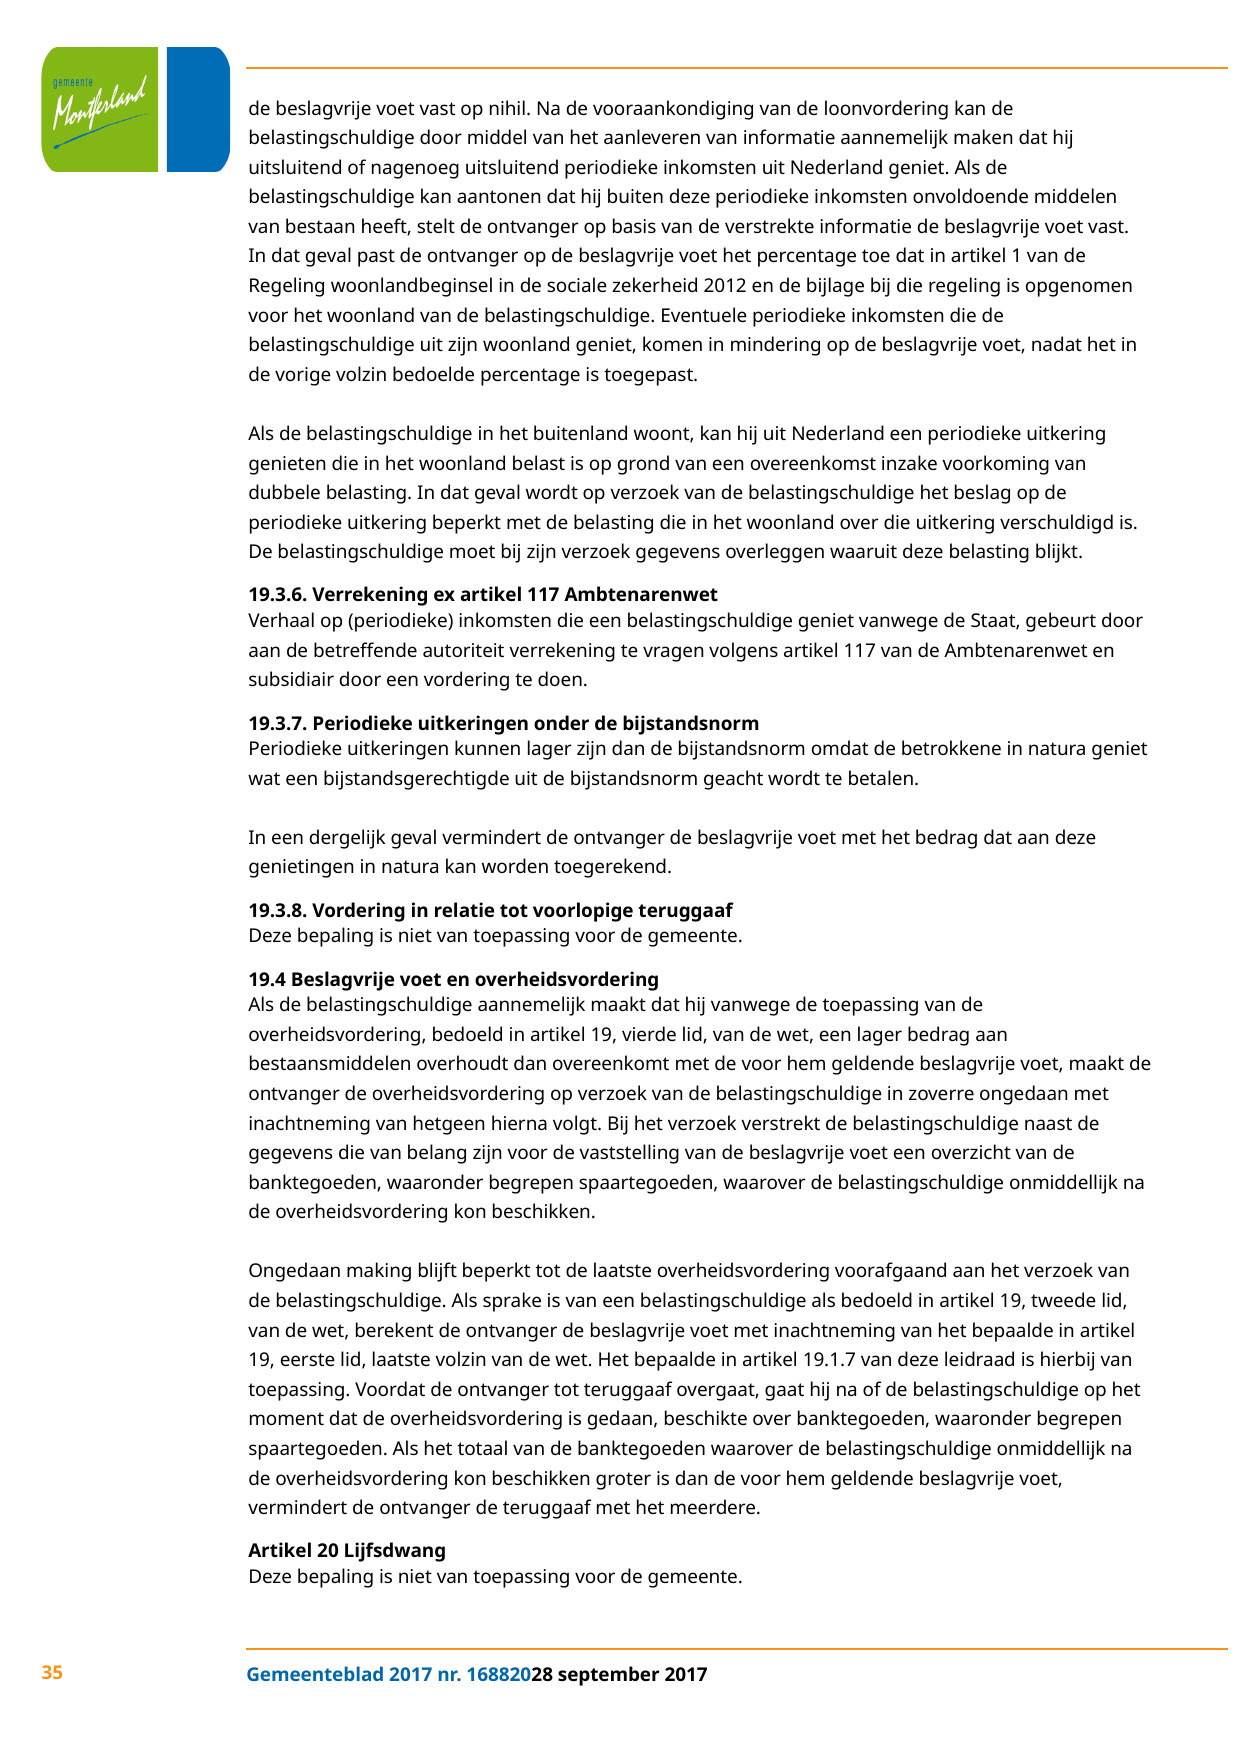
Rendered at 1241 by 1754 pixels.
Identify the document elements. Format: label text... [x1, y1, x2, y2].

text Artikel 20 Lijfsdwang [248, 1537, 1152, 1563]
text 19.3.7. Periodieke uitkeringen onder de bijstandsnorm [248, 710, 1152, 735]
text Periodieke uitkeringen kunnen lager zijn dan de bijstandsnorm omdat de betrokkene in natura geniet wat een bijstandsgerechtigde uit de bijstandsnorm geacht wordt te betalen. [248, 735, 1152, 791]
text 19.4 Beslagvrije voet en overheidsvordering [248, 966, 1152, 991]
picture [41, 47, 231, 172]
text 19.3.8. Vordering in relatie tot voorlopige teruggaaf [248, 897, 1152, 923]
text Verhaal op (periodieke) inkomsten die een belastingschuldige geniet vanwege de Staat, gebeurt door aan de betreffende autoriteit verrekening te vragen volgens artikel 117 van de Ambtenarenwet en subsidiair door een vordering te doen. [248, 607, 1152, 692]
text Ongedaan making blijft beperkt tot de laatste overheidsvordering voorafgaand aan het verzoek van de belastingschuldige. Als sprake is van een belastingschuldige als bedoeld in artikel 19, tweede lid, van de wet, berekent de ontvanger de beslagvrije voet met inachtneming van het bepaalde in artikel 19, eerste lid, laatste volzin van de wet. Het bepaalde in artikel 19.1.7 van deze leidraad is hierbij van toepassing. Voordat de ontvanger tot teruggaaf overgaat, gaat hij na of de belastingschuldige op het moment dat de overheidsvordering is gedaan, beschikte over banktegoeden, waaronder begrepen spaartegoeden. Als het totaal van de banktegoeden waarover de belastingschuldige onmiddellijk na de overheidsvordering kon beschikken groter is dan de voor hem geldende beslagvrije voet, vermindert de ontvanger de teruggaaf met het meerdere. [248, 1258, 1152, 1520]
text Als de belastingschuldige aannemelijk maakt dat hij vanwege de toepassing van de overheidsvordering, bedoeld in artikel 19, vierde lid, van de wet, een lager bedrag aan bestaansmiddelen overhoudt dan overeenkomt met de voor hem geldende beslagvrije voet, maakt de ontvanger de overheidsvordering op verzoek van de belastingschuldige in zoverre ongedaan met inachtneming van hetgeen hierna volgt. Bij het verzoek verstrekt de belastingschuldige naast de gegevens die van belang zijn voor de vaststelling van de beslagvrije voet een overzicht van de banktegoeden, waaronder begrepen spaartegoeden, waarover de belastingschuldige onmiddellijk na de overheidsvordering kon beschikken. [248, 991, 1152, 1224]
text Als de belastingschuldige in het buitenland woont, kan hij uit Nederland een periodieke uitkering genieten die in het woonland belast is op grond van een overeenkomst inzake voorkoming van dubbele belasting. In dat geval wordt op verzoek van de belastingschuldige het beslag op de periodieke uitkering beperkt met de belasting die in het woonland over die uitkering verschuldigd is. De belastingschuldige moet bij zijn verzoek gegevens overleggen waaruit deze belasting blijkt. [248, 420, 1152, 564]
text Deze bepaling is niet van toepassing voor de gemeente. [248, 923, 1152, 948]
text In een dergelijk geval vermindert de ontvanger de beslagvrije voet met het bedrag dat aan deze genietingen in natura kan worden toegerekend. [248, 824, 1152, 879]
text Deze bepaling is niet van toepassing voor de gemeente. [248, 1563, 1152, 1589]
text 19.3.6. Verrekening ex artikel 117 Ambtenarenwet [248, 582, 1152, 607]
text de beslagvrije voet vast op nihil. Na de vooraankondiging van de loonvordering kan de belastingschuldige door middel van het aanleveren van informatie aannemelijk maken dat hij uitsluitend of nagenoeg uitsluitend periodieke inkomsten uit Nederland geniet. Als de belastingschuldige kan aantonen dat hij buiten deze periodieke inkomsten onvoldoende middelen van bestaan heeft, stelt de ontvanger op basis van de verstrekte informatie de beslagvrije voet vast. In dat geval past de ontvanger op de beslagvrije voet het percentage toe dat in artikel 1 van de Regeling woonlandbeginsel in de sociale zekerheid 2012 en de bijlage bij die regeling is opgenomen voor het woonland van de belastingschuldige. Eventuele periodieke inkomsten die de belastingschuldige uit zijn woonland geniet, komen in mindering op de beslagvrije voet, nadat het in de vorige volzin bedoelde percentage is toegepast. [248, 95, 1152, 387]
